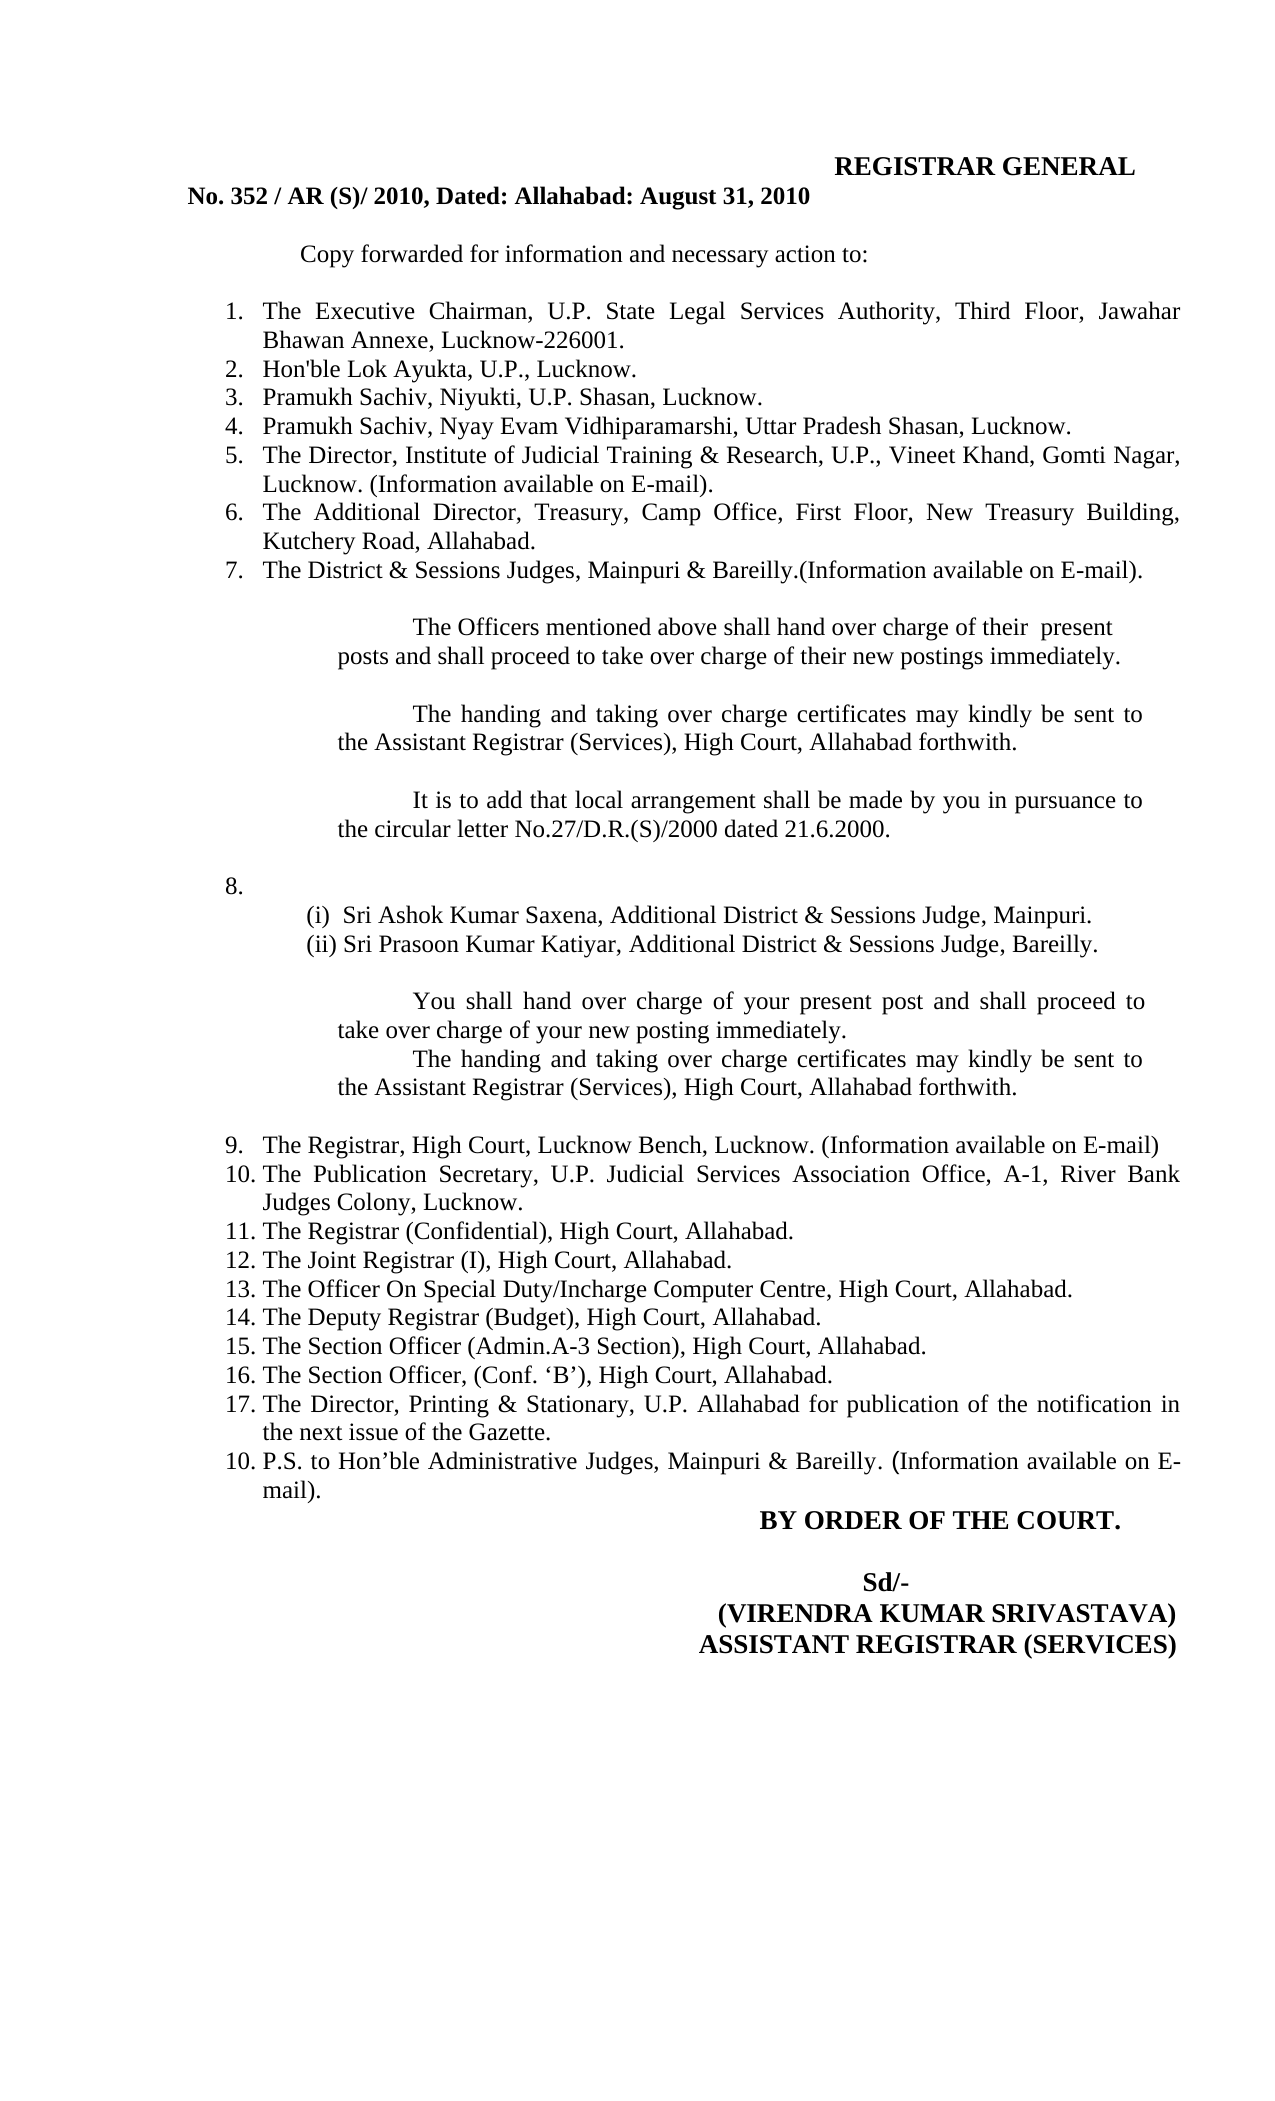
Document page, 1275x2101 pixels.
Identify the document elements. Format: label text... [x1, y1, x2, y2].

list The Registrar (Confidential), High Court, Allahabad. [225, 1216, 1181, 1245]
text ASSISTANT REGISTRAR (SERVICES) [698, 1628, 1181, 1659]
text The handing and taking over charge certificates may kindly be sent to the Assistant Registrar (Services), High Court, Allahabad forthwith. [300, 1044, 1144, 1101]
list The Joint Registrar (I), High Court, Allahabad. [225, 1245, 1181, 1274]
list The Director, Institute of Judicial Training & Research, U.P., Vineet Khand, Gomti Nagar, Lucknow. (Information available on E-mail). [225, 440, 1181, 497]
text Copy forwarded for information and necessary action to: [187, 239, 1181, 267]
list Pramukh Sachiv, Nyay Evam Vidhiparamarshi, Uttar Pradesh Shasan, Lucknow. [225, 411, 1181, 440]
text The handing and taking over charge certificates may kindly be sent to the Assistant Registrar (Services), High Court, Allahabad forthwith. [300, 699, 1144, 756]
list The Publication Secretary, U.P. Judicial Services Association Office, A-1, River Bank Judges Colony, Lucknow. [225, 1159, 1181, 1216]
list The Additional Director, Treasury, Camp Office, First Floor, New Treasury Building, Kutchery Road, Allahabad. [225, 497, 1181, 555]
text No. 352 / AR (S)/ 2010, Dated: Allahabad: August 31, 2010 [187, 181, 1181, 210]
list The Officer On Special Duty/Incharge Computer Centre, High Court, Allahabad. [225, 1274, 1181, 1302]
list The Deputy Registrar (Budget), High Court, Allahabad. [225, 1302, 1181, 1331]
text The Officers mentioned above shall hand over charge of their present posts and shall proceed to take over charge of their new postings immediately. [300, 612, 1162, 670]
list The Director, Printing & Stationary, U.P. Allahabad for publication of the notification in the next issue of the Gazette. [225, 1389, 1181, 1446]
list The Section Officer (Admin.A-3 Section), High Court, Allahabad. [225, 1331, 1181, 1360]
text (VIRENDRA KUMAR SRIVASTAVA) [711, 1597, 1181, 1628]
text Sd/- [787, 1566, 1181, 1597]
text It is to add that local arrangement shall be made by you in pursuance to the circular letter No.27/D.R.(S)/2000 dated 21.6.2000. [300, 785, 1144, 842]
list The District & Sessions Judges, Mainpuri & Bareilly.(Information available on E-mail). [225, 555, 1181, 584]
text You shall hand over charge of your present post and shall proceed to take over charge of your new posting immediately. [337, 986, 1147, 1044]
list P.S. to Hon’ble Administrative Judges, Mainpuri & Bareilly. (Information available on E-mail). [225, 1446, 1181, 1504]
list (i) Sri Ashok Kumar Saxena, Additional District & Sessions Judge, Mainpuri. [225, 900, 1181, 929]
list The Registrar, High Court, Lucknow Bench, Lucknow. (Information available on E-mail) [225, 1130, 1181, 1159]
list (ii) Sri Prasoon Kumar Katiyar, Additional District & Sessions Judge, Bareilly. [225, 929, 1181, 957]
list The Executive Chairman, U.P. State Legal Services Authority, Third Floor, Jawahar Bhawan Annexe, Lucknow-226001. [225, 296, 1181, 354]
list The Section Officer, (Conf. ‘B’), High Court, Allahabad. [225, 1360, 1181, 1389]
list Hon'ble Lok Ayukta, U.P., Lucknow. [225, 354, 1181, 382]
text BY ORDER OF THE COURT. [712, 1504, 1181, 1535]
list Pramukh Sachiv, Niyukti, U.P. Shasan, Lucknow. [225, 382, 1181, 411]
text REGISTRAR GENERAL [637, 150, 1181, 181]
